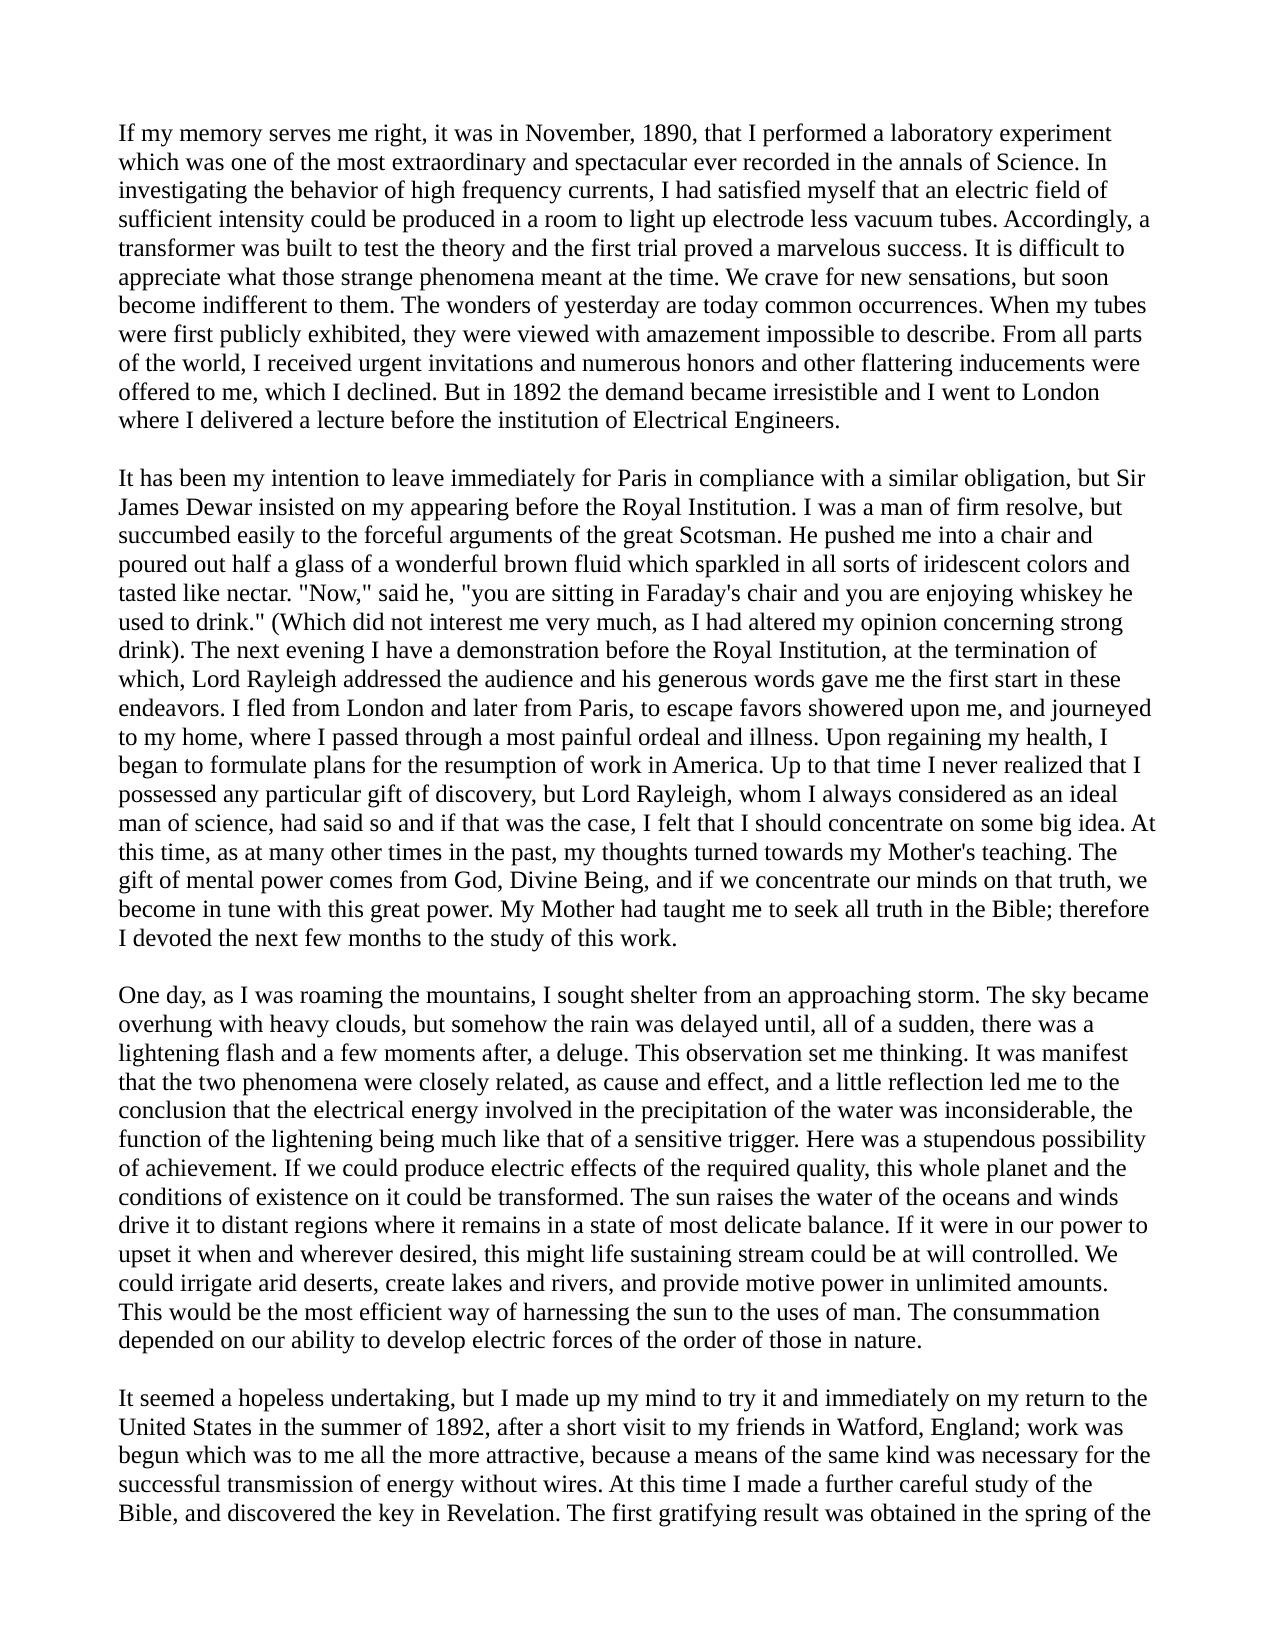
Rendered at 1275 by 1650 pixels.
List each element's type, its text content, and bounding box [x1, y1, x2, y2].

text If my memory serves me right, it was in November, 1890, that I performed a laboratory experiment which was one of the most extraordinary and spectacular ever recorded in the annals of Science. In investigating the behavior of high frequency currents, I had satisfied myself that an electric field of sufficient intensity could be produced in a room to light up electrode less vacuum tubes. Accordingly, a transformer was built to test the theory and the first trial proved a marvelous success. It is difficult to appreciate what those strange phenomena meant at the time. We crave for new sensations, but soon become indifferent to them. The wonders of yesterday are today common occurrences. When my tubes were first publicly exhibited, they were viewed with amazement impossible to describe. From all parts of the world, I received urgent invitations and numerous honors and other flattering inducements were offered to me, which I declined. But in 1892 the demand became irresistible and I went to London where I delivered a lecture before the institution of Electrical Engineers. It has been my intention to leave immediately for Paris in compliance with a similar obligation, but Sir James Dewar insisted on my appearing before the Royal Institution. I was a man of firm resolve, but succumbed easily to the forceful arguments of the great Scotsman. He pushed me into a chair and poured out half a glass of a wonderful brown fluid which sparkled in all sorts of iridescent colors and tasted like nectar. "Now," said he, "you are sitting in Faraday's chair and you are enjoying whiskey he used to drink." (Which did not interest me very much, as I had altered my opinion concerning strong drink). The next evening I have a demonstration before the Royal Institution, at the termination of which, Lord Rayleigh addressed the audience and his generous words gave me the first start in these endeavors. I fled from London and later from Paris, to escape favors showered upon me, and journeyed to my home, where I passed through a most painful ordeal and illness. Upon regaining my health, I began to formulate plans for the resumption of work in America. Up to that time I never realized that I possessed any particular gift of discovery, but Lord Rayleigh, whom I always considered as an ideal man of science, had said so and if that was the case, I felt that I should concentrate on some big idea. At this time, as at many other times in the past, my thoughts turned towards my Mother's teaching. The gift of mental power comes from God, Divine Being, and if we concentrate our minds on that truth, we become in tune with this great power. My Mother had taught me to seek all truth in the Bible; therefore I devoted the next few months to the study of this work. One day, as I was roaming the mountains, I sought shelter from an approaching storm. The sky became overhung with heavy clouds, but somehow the rain was delayed until, all of a sudden, there was a lightening flash and a few moments after, a deluge. This observation set me thinking. It was manifest that the two phenomena were closely related, as cause and effect, and a little reflection led me to the conclusion that the electrical energy involved in the precipitation of the water was inconsiderable, the function of the lightening being much like that of a sensitive trigger. Here was a stupendous possibility of achievement. If we could produce electric effects of the required quality, this whole planet and the conditions of existence on it could be transformed. The sun raises the water of the oceans and winds drive it to distant regions where it remains in a state of most delicate balance. If it were in our power to upset it when and wherever desired, this might life sustaining stream could be at will controlled. We could irrigate arid deserts, create lakes and rivers, and provide motive power in unlimited amounts. This would be the most efficient way of harnessing the sun to the uses of man. The consummation depended on our ability to develop electric forces of the order of those in nature. It seemed a hopeless undertaking, but I made up my mind to try it and immediately on my return to the United States in the summer of 1892, after a short visit to my friends in Watford, England; work was begun which was to me all the more attractive, because a means of the same kind was necessary for the successful transmission of energy without wires. At this time I made a further careful study of the Bible, and discovered the key in Revelation. The first gratifying result was obtained in the spring of the [118, 118, 1157, 1527]
